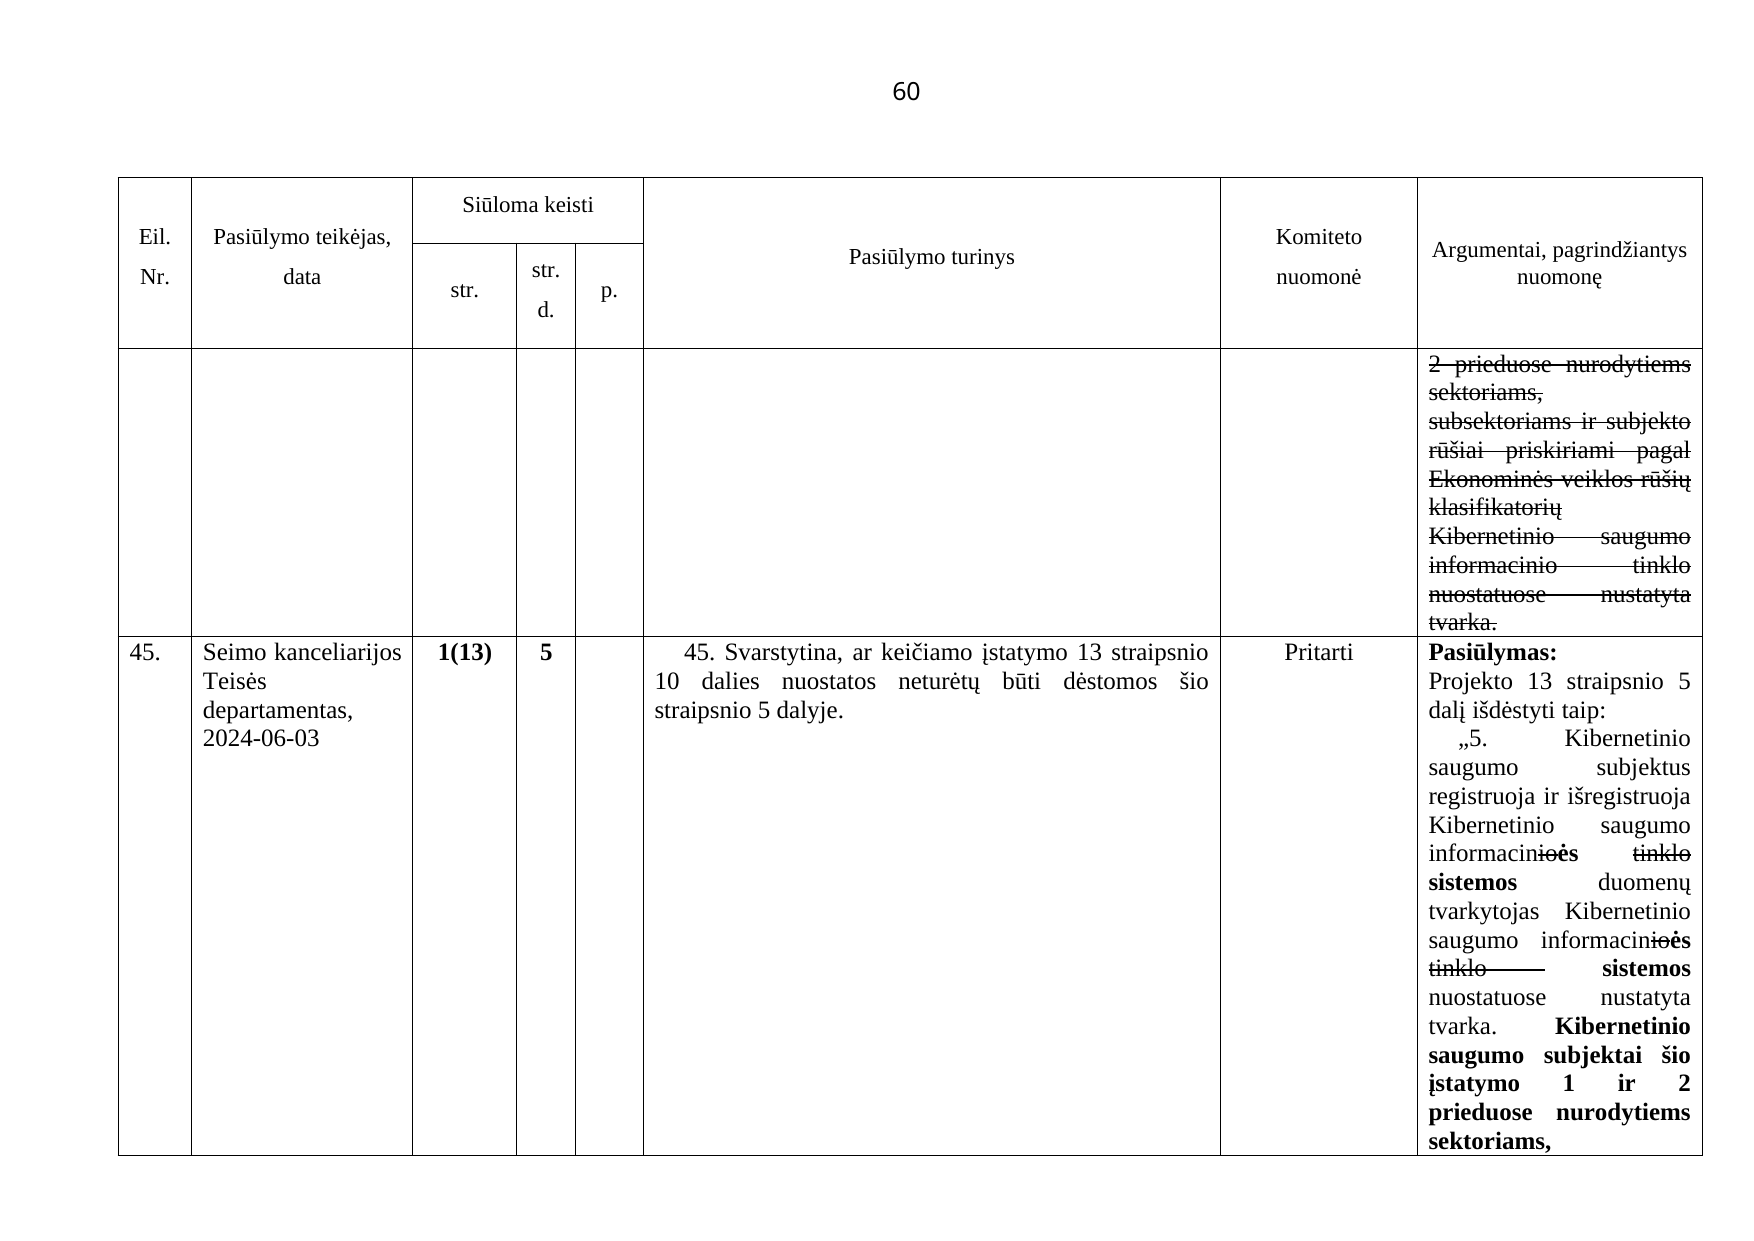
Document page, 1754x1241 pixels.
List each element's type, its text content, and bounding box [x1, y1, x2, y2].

table_header Pasiūlymo turinys [644, 178, 1220, 348]
table_cell Pasiūlymas: Projekto 13 straipsnio 5 dalį išdėstyti taip: „5. Kibernetinio saugumo subjektus registruoja ir išregistruoja Kibernetinio saugumo informacinioės tinklo sistemos duomenų tvarkytojas Kibernetinio saugumo informacinioės tinklo sistemos nuostatuose nustatyta tvarka. Kibernetinio saugumo subjektai šio įstatymo 1 ir 2 prieduose nurodytiems sektoriams, [1418, 637, 1702, 1155]
table_cell [192, 349, 412, 636]
table_cell 45. Svarstytina, ar keičiamo įstatymo 13 straipsnio 10 dalies nuostatos neturėtų būti dėstomos šio straipsnio 5 dalyje. [644, 637, 1220, 1155]
table_cell [119, 349, 191, 636]
table_cell 2 prieduose nurodytiems sektoriams, subsektoriams ir subjekto rūšiai priskiriami pagal Ekonominės veiklos rūšių klasifikatorių Kibernetinio saugumo informacinio tinklo nuostatuose nustatyta tvarka. [1418, 349, 1702, 636]
table_header Eil. Nr. [119, 178, 191, 348]
table_cell 5 [517, 637, 575, 1155]
table_header Pasiūlymo teikėjas, data [192, 178, 412, 348]
table_cell [517, 349, 575, 636]
table_cell [1221, 349, 1417, 636]
table_cell [576, 349, 643, 636]
table_header Argumentai, pagrindžiantys nuomonę [1418, 178, 1702, 348]
table_cell Seimo kanceliarijos Teisės departamentas, 2024-06-03 [192, 637, 412, 1155]
table_header Siūloma keisti [413, 178, 643, 243]
table_header Komiteto nuomonė [1221, 178, 1417, 348]
table_cell [644, 349, 1220, 636]
table_cell 1(13) [413, 637, 516, 1155]
table_cell 45. [119, 637, 191, 1155]
table_cell str. d. [517, 244, 575, 348]
table_cell [413, 349, 516, 636]
table_cell [576, 637, 643, 1155]
table_cell p. [576, 244, 643, 348]
table_cell str. [413, 244, 516, 348]
table_cell Pritarti [1221, 637, 1417, 1155]
